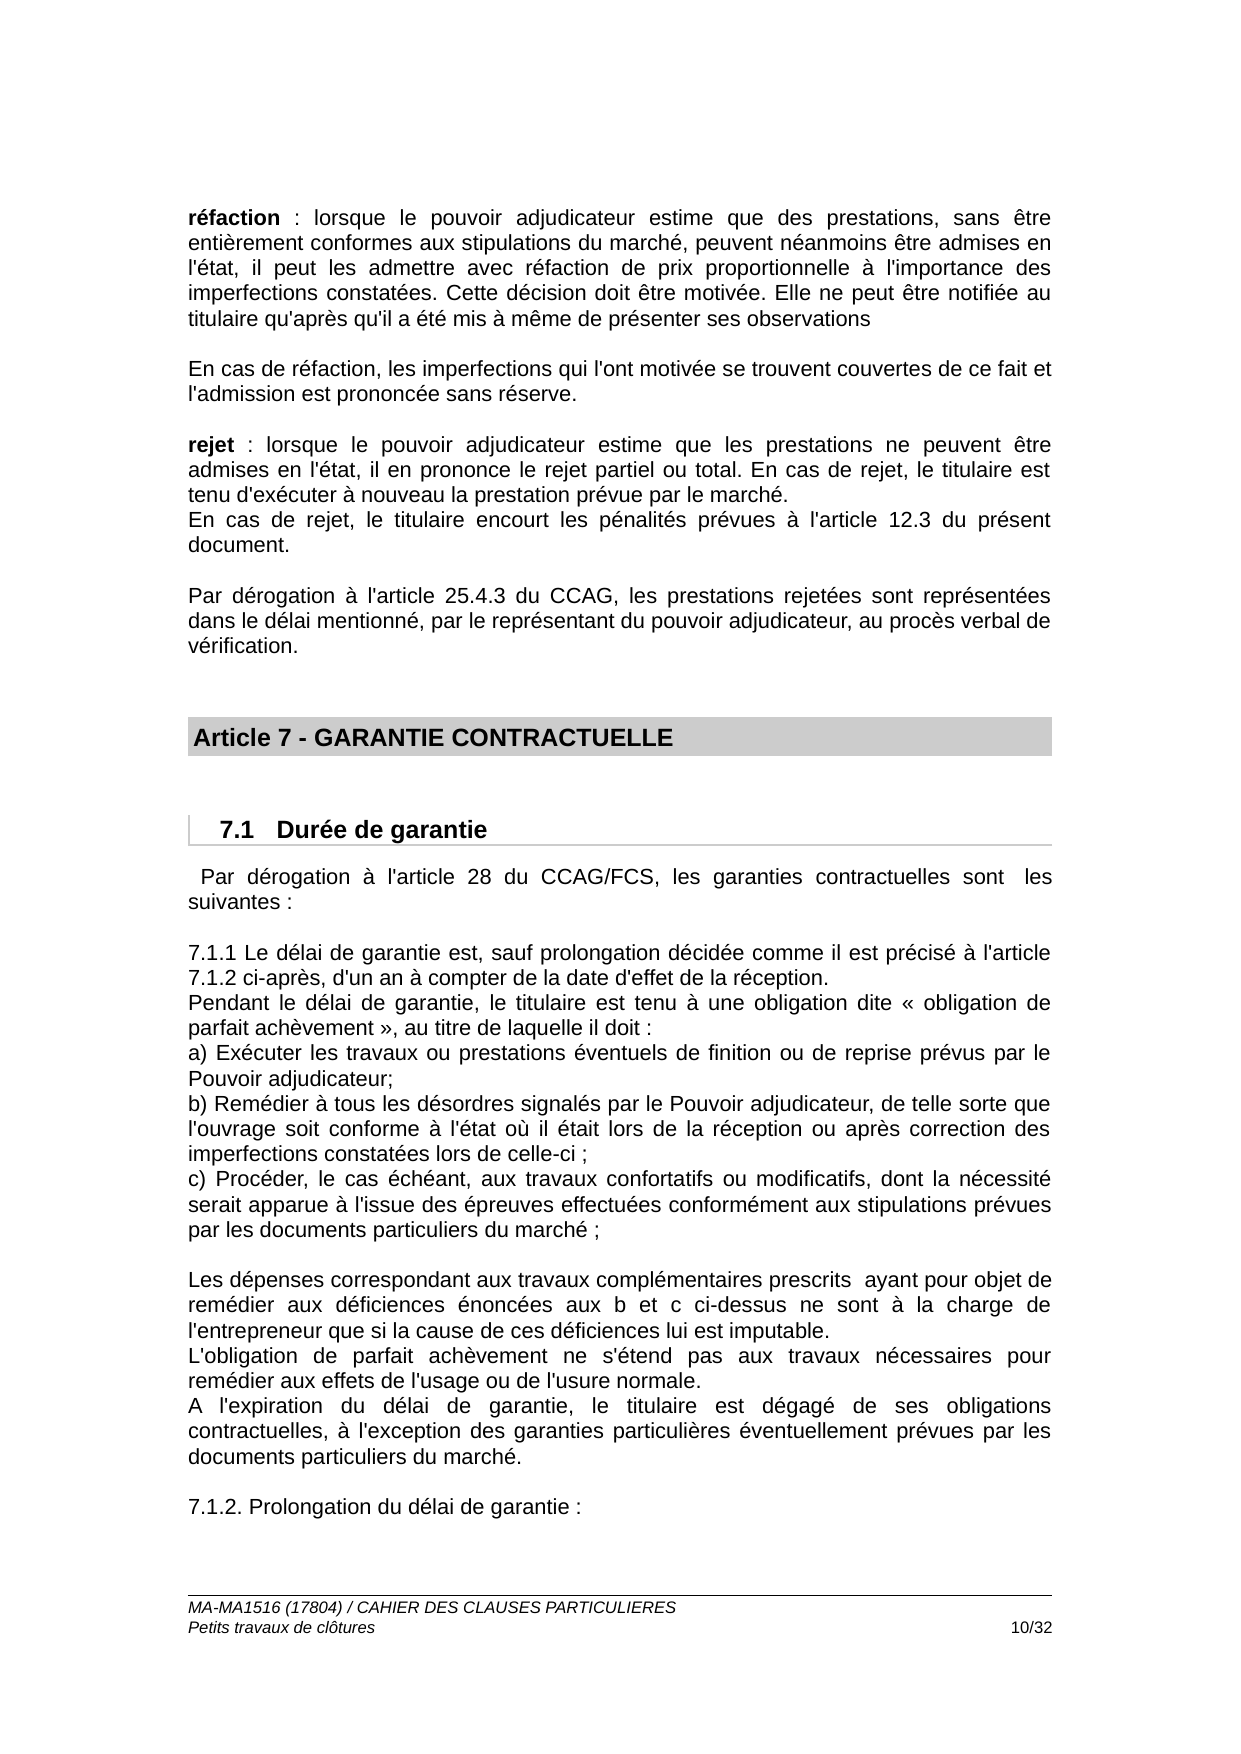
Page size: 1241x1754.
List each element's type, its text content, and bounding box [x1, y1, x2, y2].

text L'obligation de parfait achèvement ne s'étend pas aux travaux nécessaires pour remédier aux effets de l'usage ou de l'usure normale. [188, 1343, 1052, 1393]
text Pendant le délai de garantie, le titulaire est tenu à une obligation dite « obligation de parfait achèvement », au titre de laquelle il doit : [188, 990, 1052, 1040]
text c) Procéder, le cas échéant, aux travaux confortatifs ou modificatifs, dont la nécessité serait apparue à l'issue des épreuves effectuées conformément aux stipulations prévues par les documents particuliers du marché ; [188, 1166, 1052, 1242]
text Par dérogation à l'article 28 du CCAG/FCS, les garanties contractuelles sont les suivantes : [188, 864, 1052, 914]
text réfaction : lorsque le pouvoir adjudicateur estime que des prestations, sans être entièrement conformes aux stipulations du marché, peuvent néanmoins être admises en l'état, il peut les admettre avec réfaction de prix proportionnelle à l'importance des imperfections constatées. Cette décision doit être motivée. Elle ne peut être notifiée au titulaire qu'après qu'il a été mis à même de présenter ses observations [188, 204, 1052, 331]
text a) Exécuter les travaux ou prestations éventuels de finition ou de reprise prévus par le Pouvoir adjudicateur; [188, 1040, 1052, 1091]
text rejet : lorsque le pouvoir adjudicateur estime que les prestations ne peuvent être admises en l'état, il en prononce le rejet partiel ou total. En cas de rejet, le titulaire est tenu d'exécuter à nouveau la prestation prévue par le marché. [188, 431, 1052, 507]
text b) Remédier à tous les désordres signalés par le Pouvoir adjudicateur, de telle sorte que l'ouvrage soit conforme à l'état où il était lors de la réception ou après correction des imperfections constatées lors de celle-ci ; [188, 1091, 1052, 1166]
text Par dérogation à l'article 25.4.3 du CCAG, les prestations rejetées sont représentées dans le délai mentionné, par le représentant du pouvoir adjudicateur, au procès verbal de vérification. [188, 583, 1052, 658]
text Les dépenses correspondant aux travaux complémentaires prescrits ayant pour objet de remédier aux déficiences énoncées aux b et c ci-dessus ne sont à la charge de l'entrepreneur que si la cause de ces déficiences lui est imputable. [188, 1267, 1052, 1343]
text En cas de réfaction, les imperfections qui l'ont motivée se trouvent couvertes de ce fait et l'admission est prononcée sans réserve. [188, 356, 1052, 406]
text 7.1.2. Prolongation du délai de garantie : [188, 1494, 1052, 1519]
text 7.1.1 Le délai de garantie est, sauf prolongation décidée comme il est précisé à l'article 7.1.2 ci-après, d'un an à compter de la date d'effet de la réception. [188, 939, 1052, 990]
text A l'expiration du délai de garantie, le titulaire est dégagé de ses obligations contractuelles, à l'exception des garanties particulières éventuellement prévues par les documents particuliers du marché. [188, 1393, 1052, 1469]
text En cas de rejet, le titulaire encourt les pénalités prévues à l'article 12.3 du présent document. [188, 507, 1052, 557]
subtitle GARANTIE CONTRACTUELLE [190, 720, 1050, 754]
subtitle Durée de garantie [190, 815, 1052, 844]
